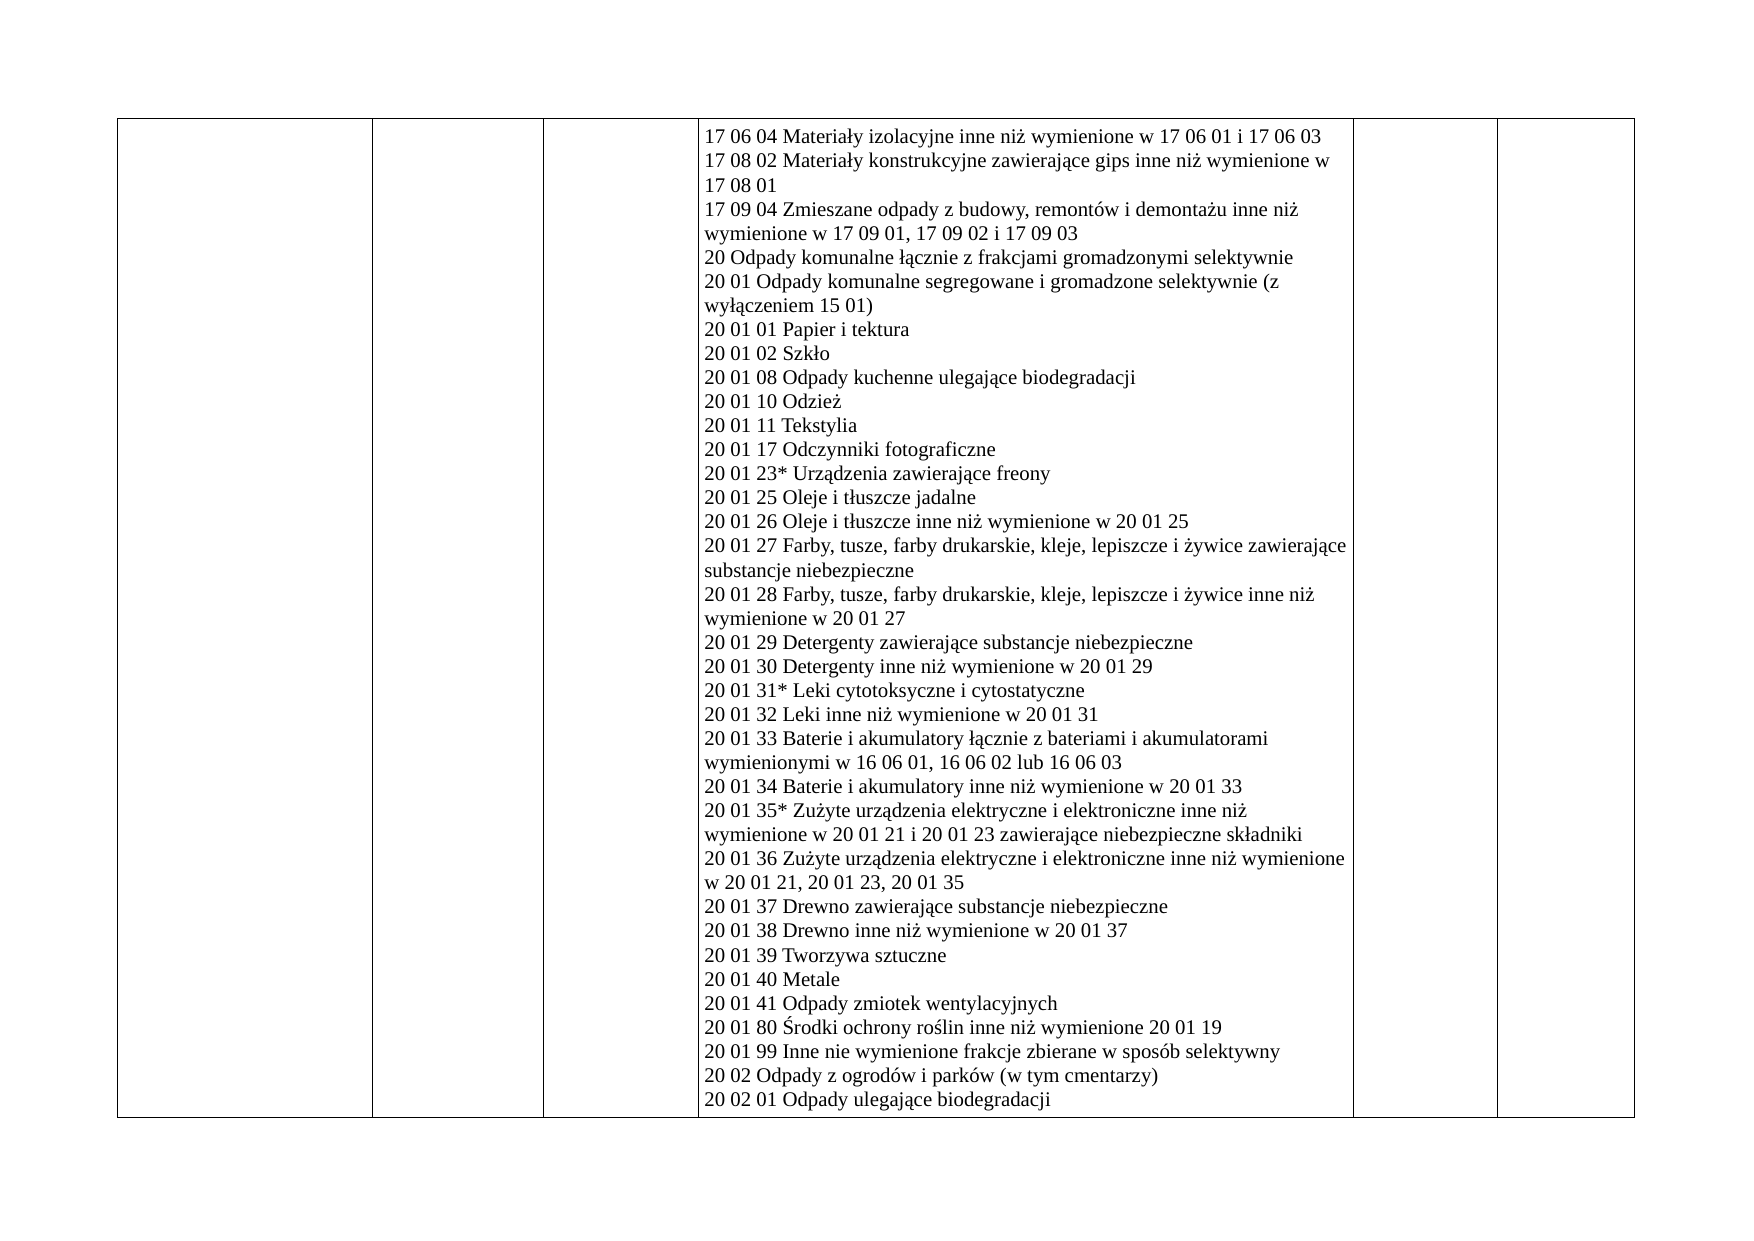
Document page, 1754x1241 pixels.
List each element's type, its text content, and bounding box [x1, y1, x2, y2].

table_cell [118, 119, 372, 1117]
table_cell 17 06 04 Materiały izolacyjne inne niż wymienione w 17 06 01 i 17 06 03 17 08 02 Materiały konstrukcyjne zawierające gips inne niż wymienione w 17 08 01 17 09 04 Zmieszane odpady z budowy, remontów i demontażu inne niż wymienione w 17 09 01, 17 09 02 i 17 09 03 20 Odpady komunalne łącznie z frakcjami gromadzonymi selektywnie 20 01 Odpady komunalne segregowane i gromadzone selektywnie (z wyłączeniem 15 01) 20 01 01 Papier i tektura 20 01 02 Szkło 20 01 08 Odpady kuchenne ulegające biodegradacji 20 01 10 Odzież 20 01 11 Tekstylia 20 01 17 Odczynniki fotograficzne 20 01 23* Urządzenia zawierające freony 20 01 25 Oleje i tłuszcze jadalne 20 01 26 Oleje i tłuszcze inne niż wymienione w 20 01 25 20 01 27 Farby, tusze, farby drukarskie, kleje, lepiszcze i żywice zawierające substancje niebezpieczne 20 01 28 Farby, tusze, farby drukarskie, kleje, lepiszcze i żywice inne niż wymienione w 20 01 27 20 01 29 Detergenty zawierające substancje niebezpieczne 20 01 30 Detergenty inne niż wymienione w 20 01 29 20 01 31* Leki cytotoksyczne i cytostatyczne 20 01 32 Leki inne niż wymienione w 20 01 31 20 01 33 Baterie i akumulatory łącznie z bateriami i akumulatorami wymienionymi w 16 06 01, 16 06 02 lub 16 06 03 20 01 34 Baterie i akumulatory inne niż wymienione w 20 01 33 20 01 35* Zużyte urządzenia elektryczne i elektroniczne inne niż wymienione w 20 01 21 i 20 01 23 zawierające niebezpieczne składniki 20 01 36 Zużyte urządzenia elektryczne i elektroniczne inne niż wymienione w 20 01 21, 20 01 23, 20 01 35 20 01 37 Drewno zawierające substancje niebezpieczne 20 01 38 Drewno inne niż wymienione w 20 01 37 20 01 39 Tworzywa sztuczne 20 01 40 Metale 20 01 41 Odpady zmiotek wentylacyjnych 20 01 80 Środki ochrony roślin inne niż wymienione 20 01 19 20 01 99 Inne nie wymienione frakcje zbierane w sposób selektywny 20 02 Odpady z ogrodów i parków (w tym cmentarzy) 20 02 01 Odpady ulegające biodegradacji [699, 119, 1353, 1117]
table_cell [1498, 119, 1634, 1117]
table_cell [1354, 119, 1497, 1117]
table_cell [544, 119, 698, 1117]
table_cell [373, 119, 543, 1117]
